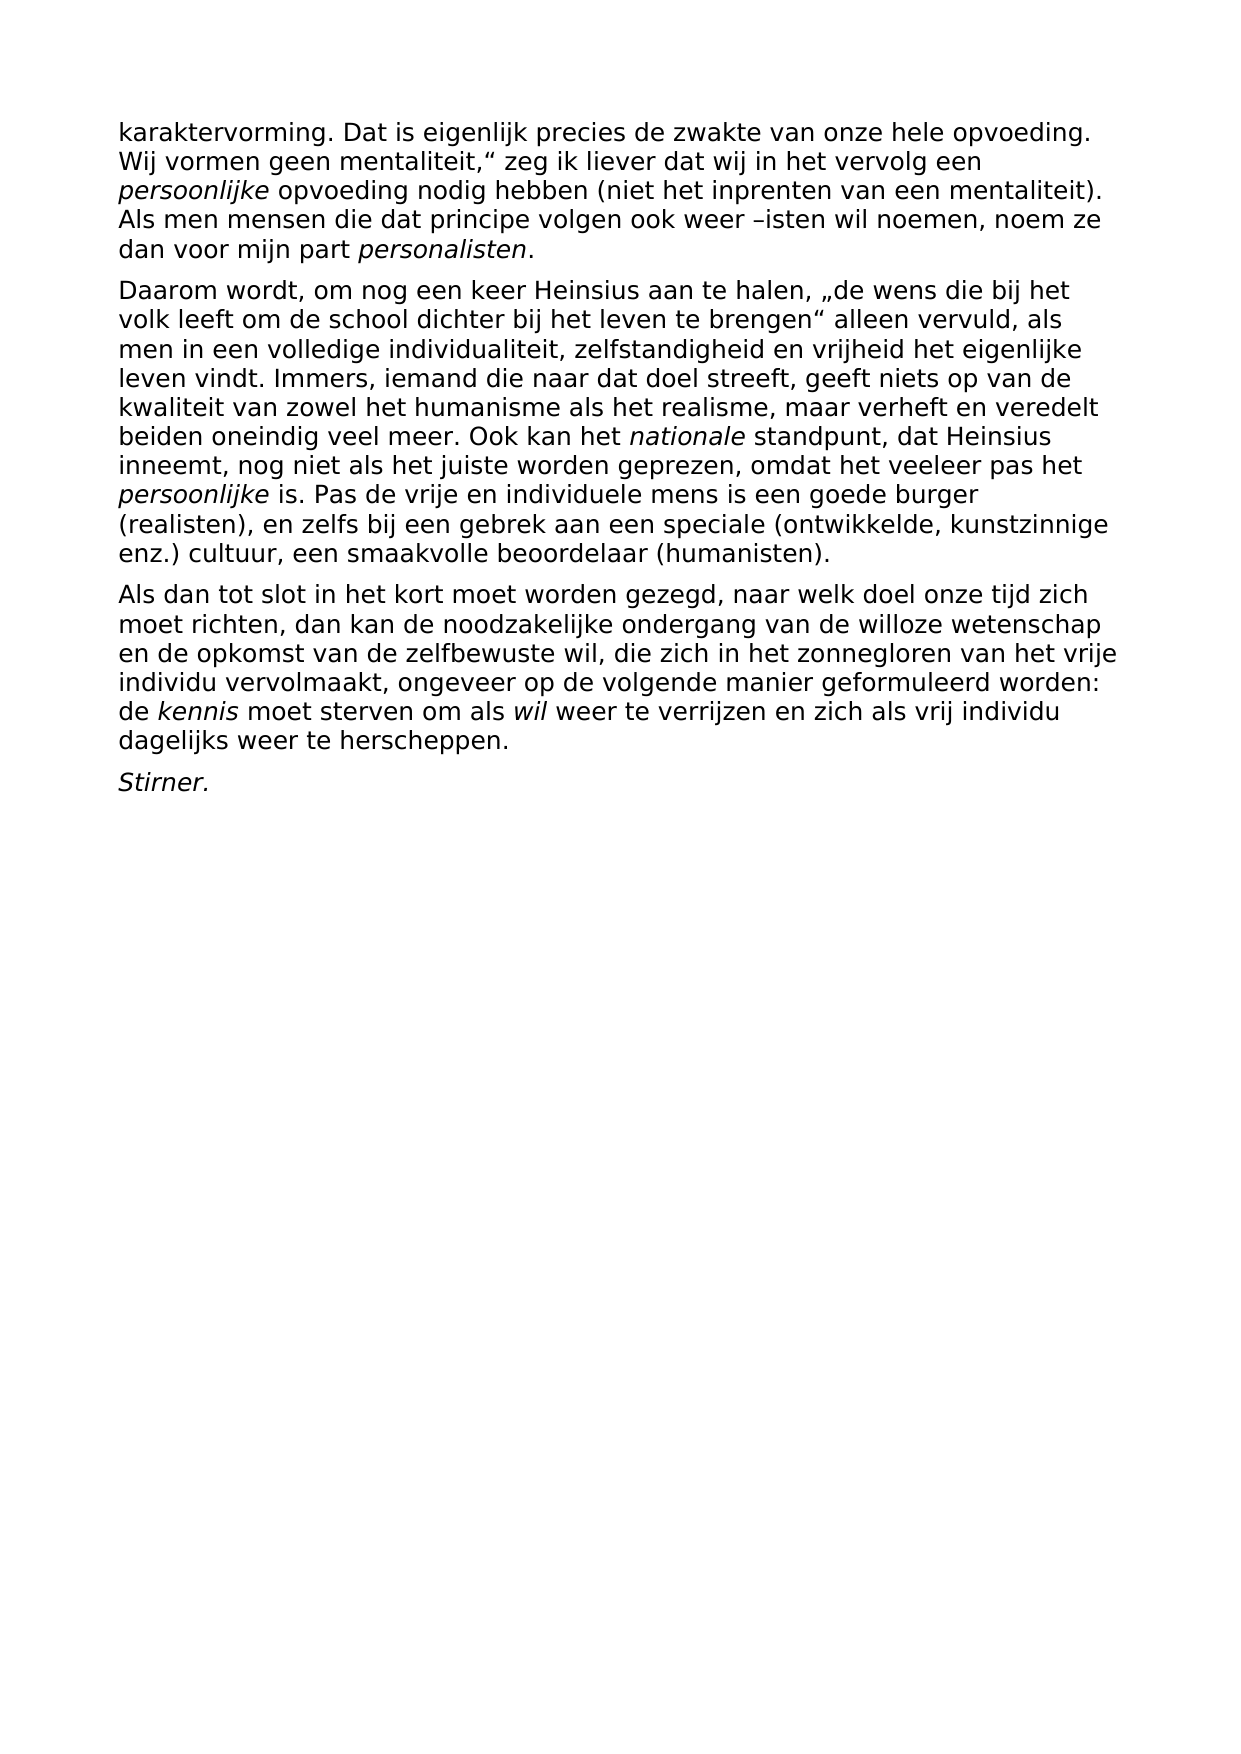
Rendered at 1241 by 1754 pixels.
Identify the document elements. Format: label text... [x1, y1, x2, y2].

text Als dan tot slot in het kort moet worden gezegd, naar welk doel onze tijd zich moet richten, dan kan de noodzakelijke ondergang van de willoze wetenschap en de opkomst van de zelfbewuste wil, die zich in het zonnegloren van het vrije individu vervolmaakt, ongeveer op de volgende manier geformuleerd worden: de kennis moet sterven om als wil weer te verrijzen en zich als vrij individu dagelijks weer te herscheppen. [118, 581, 1122, 756]
text Daarom wordt, om nog een keer Heinsius aan te halen, „de wens die bij het volk leeft om de school dichter bij het leven te brengen“ alleen vervuld, als men in een volledige individualiteit, zelfstandigheid en vrijheid het eigenlijke leven vindt. Immers, iemand die naar dat doel streeft, geeft niets op van de kwaliteit van zowel het humanisme als het realisme, maar verheft en veredelt beiden oneindig veel meer. Ook kan het nationale standpunt, dat Heinsius inneemt, nog niet als het juiste worden geprezen, omdat het veeleer pas het persoonlijke is. Pas de vrije en individuele mens is een goede burger (realisten), en zelfs bij een gebrek aan een speciale (ontwikkelde, kunstzinnige enz.) cultuur, een smaakvolle beoordelaar (humanisten). [118, 276, 1122, 568]
text Stirner. [118, 768, 1122, 797]
text karaktervorming. Dat is eigenlijk precies de zwakte van onze hele opvoeding. Wij vormen geen mentaliteit,“ zeg ik liever dat wij in het vervolg een persoonlijke opvoeding nodig hebben (niet het inprenten van een mentaliteit). Als men mensen die dat principe volgen ook weer –isten wil noemen, noem ze dan voor mijn part personalisten. [118, 118, 1122, 264]
